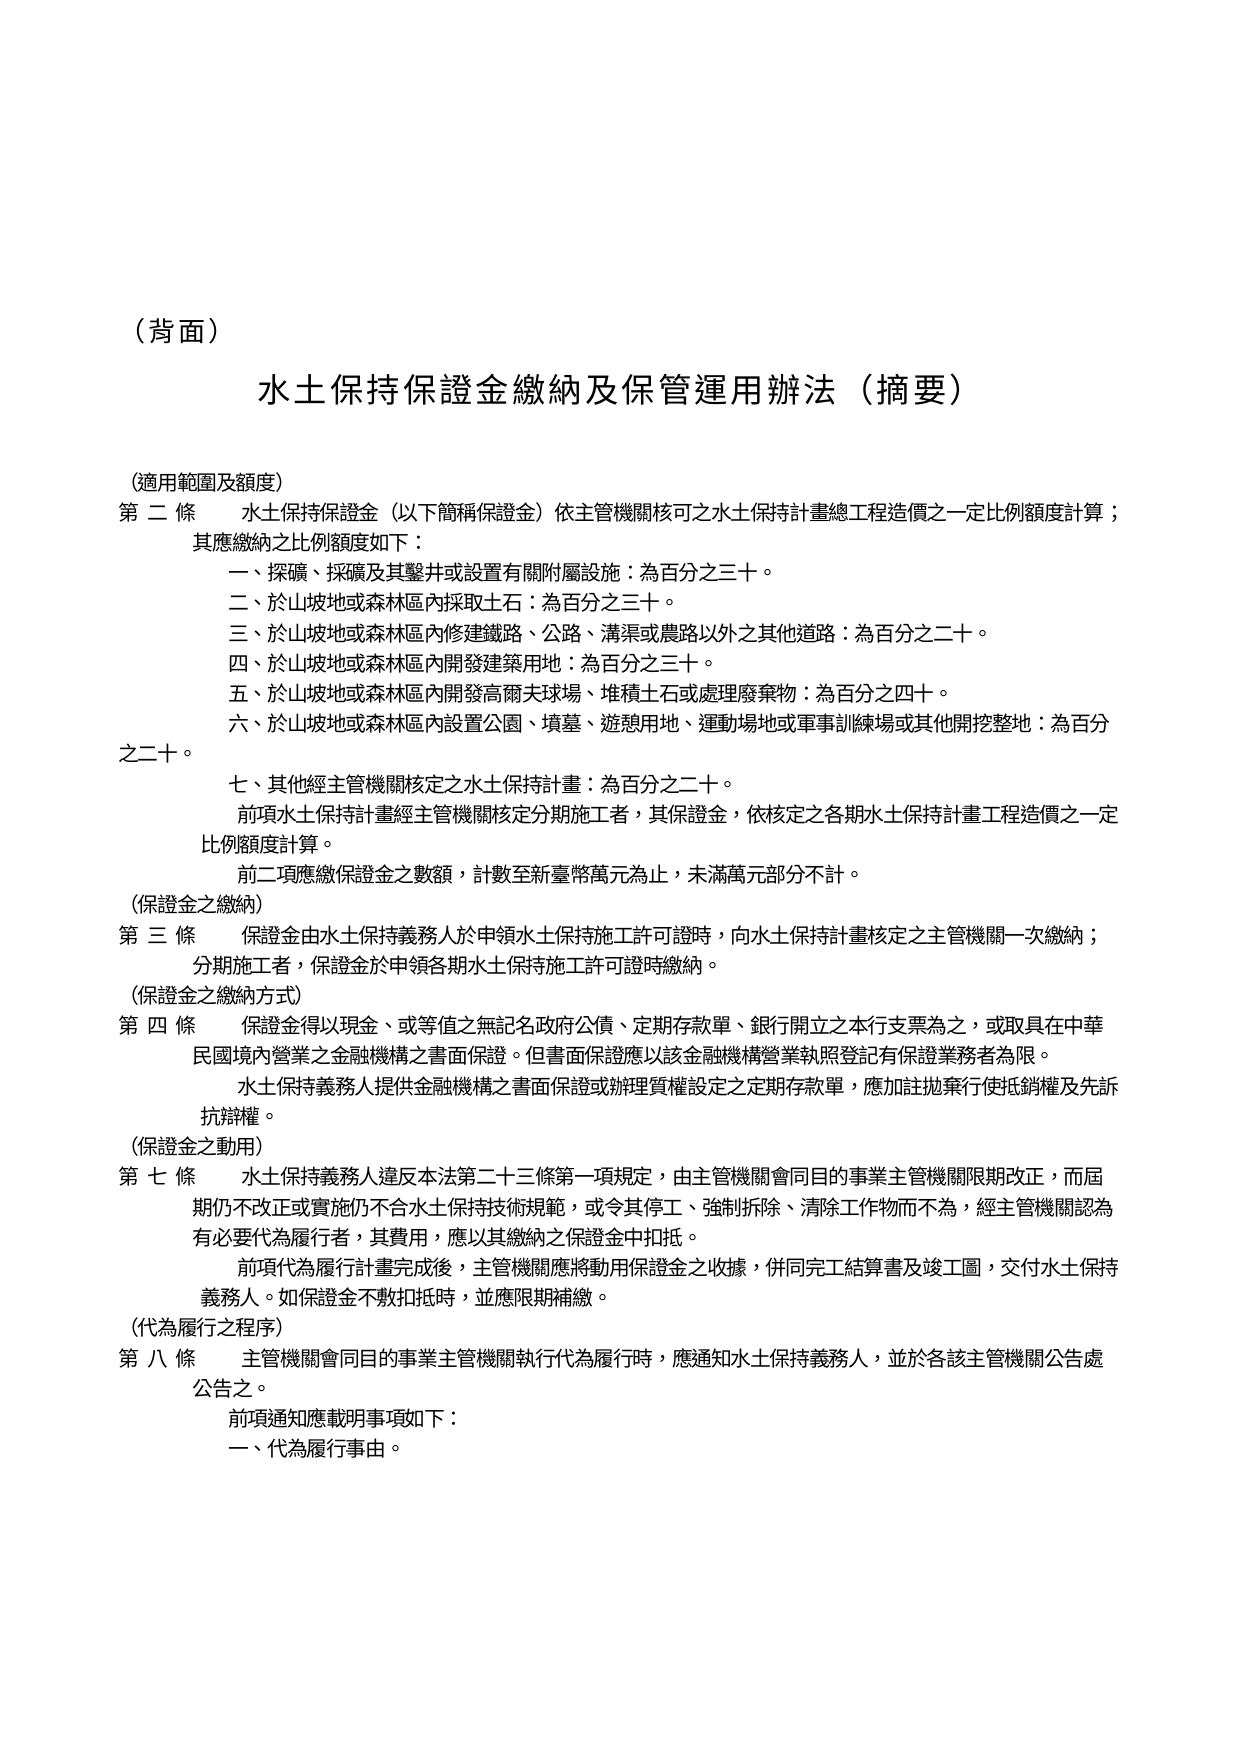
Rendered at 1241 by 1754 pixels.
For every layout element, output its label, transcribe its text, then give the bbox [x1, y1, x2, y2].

text 一、探礦、採礦及其鑿井或設置有關附屬設施：為百分之三十。 [118, 556, 1122, 587]
text 前二項應繳保證金之數額，計數至新臺幣萬元為止，未滿萬元部分不計。 [200, 858, 1122, 889]
text 五、於山坡地或森林區內開發高爾夫球場、堆積土石或處理廢棄物：為百分之四十。 [118, 677, 1122, 707]
text （背面） [118, 289, 1122, 348]
text 三、於山坡地或森林區內修建鐵路、公路、溝渠或農路以外之其他道路：為百分之二十。 [118, 617, 1122, 647]
text 四、於山坡地或森林區內開發建築用地：為百分之三十。 [118, 647, 1122, 677]
text 水土保持保證金繳納及保管運用辦法（摘要） [118, 348, 1122, 407]
text 前項通知應載明事項如下： [118, 1402, 1122, 1432]
text 七、其他經主管機關核定之水土保持計畫：為百分之二十。 [118, 768, 1122, 798]
text 第 二 條 水土保持保證金（以下簡稱保證金）依主管機關核可之水土保持計畫總工程造價之一定比例額度計算；其應繳納之比例額度如下： [118, 496, 1122, 556]
text 第 四 條 保證金得以現金、或等值之無記名政府公債、定期存款單、銀行開立之本行支票為之，或取具在中華民國境內營業之金融機構之書面保證。但書面保證應以該金融機構營業執照登記有保證業務者為限。 [118, 1009, 1122, 1070]
text （適用範圍及額度） [118, 466, 1122, 496]
text 一、代為履行事由。 [118, 1432, 1122, 1463]
text 前項代為履行計畫完成後，主管機關應將動用保證金之收據，併同完工結算書及竣工圖，交付水土保持義務人。如保證金不敷扣抵時，並應限期補繳。 [200, 1251, 1122, 1312]
text 六、於山坡地或森林區內設置公園、墳墓、遊憩用地、運動場地或軍事訓練場或其他開挖整地：為百分之二十。 [118, 707, 1122, 768]
text （保證金之繳納） [118, 889, 1122, 919]
text （保證金之繳納方式） [118, 979, 1122, 1009]
text 水土保持義務人提供金融機構之書面保證或辦理質權設定之定期存款單，應加註拋棄行使抵銷權及先訴抗辯權。 [200, 1070, 1122, 1130]
text 第 三 條 保證金由水土保持義務人於申領水土保持施工許可證時，向水土保持計畫核定之主管機關一次繳納；分期施工者，保證金於申領各期水土保持施工許可證時繳納。 [118, 919, 1122, 979]
text （保證金之動用） [118, 1130, 1122, 1161]
text 前項水土保持計畫經主管機關核定分期施工者，其保證金，依核定之各期水土保持計畫工程造價之一定比例額度計算。 [200, 798, 1122, 858]
text 第 七 條 水土保持義務人違反本法第二十三條第一項規定，由主管機關會同目的事業主管機關限期改正，而屆期仍不改正或實施仍不合水土保持技術規範，或令其停工、強制拆除、清除工作物而不為，經主管機關認為有必要代為履行者，其費用，應以其繳納之保證金中扣抵。 [118, 1161, 1122, 1251]
text （代為履行之程序） [118, 1312, 1122, 1342]
text 二、於山坡地或森林區內採取土石：為百分之三十。 [118, 587, 1122, 617]
text 第 八 條 主管機關會同目的事業主管機關執行代為履行時，應通知水土保持義務人，並於各該主管機關公告處公告之。 [118, 1342, 1122, 1402]
